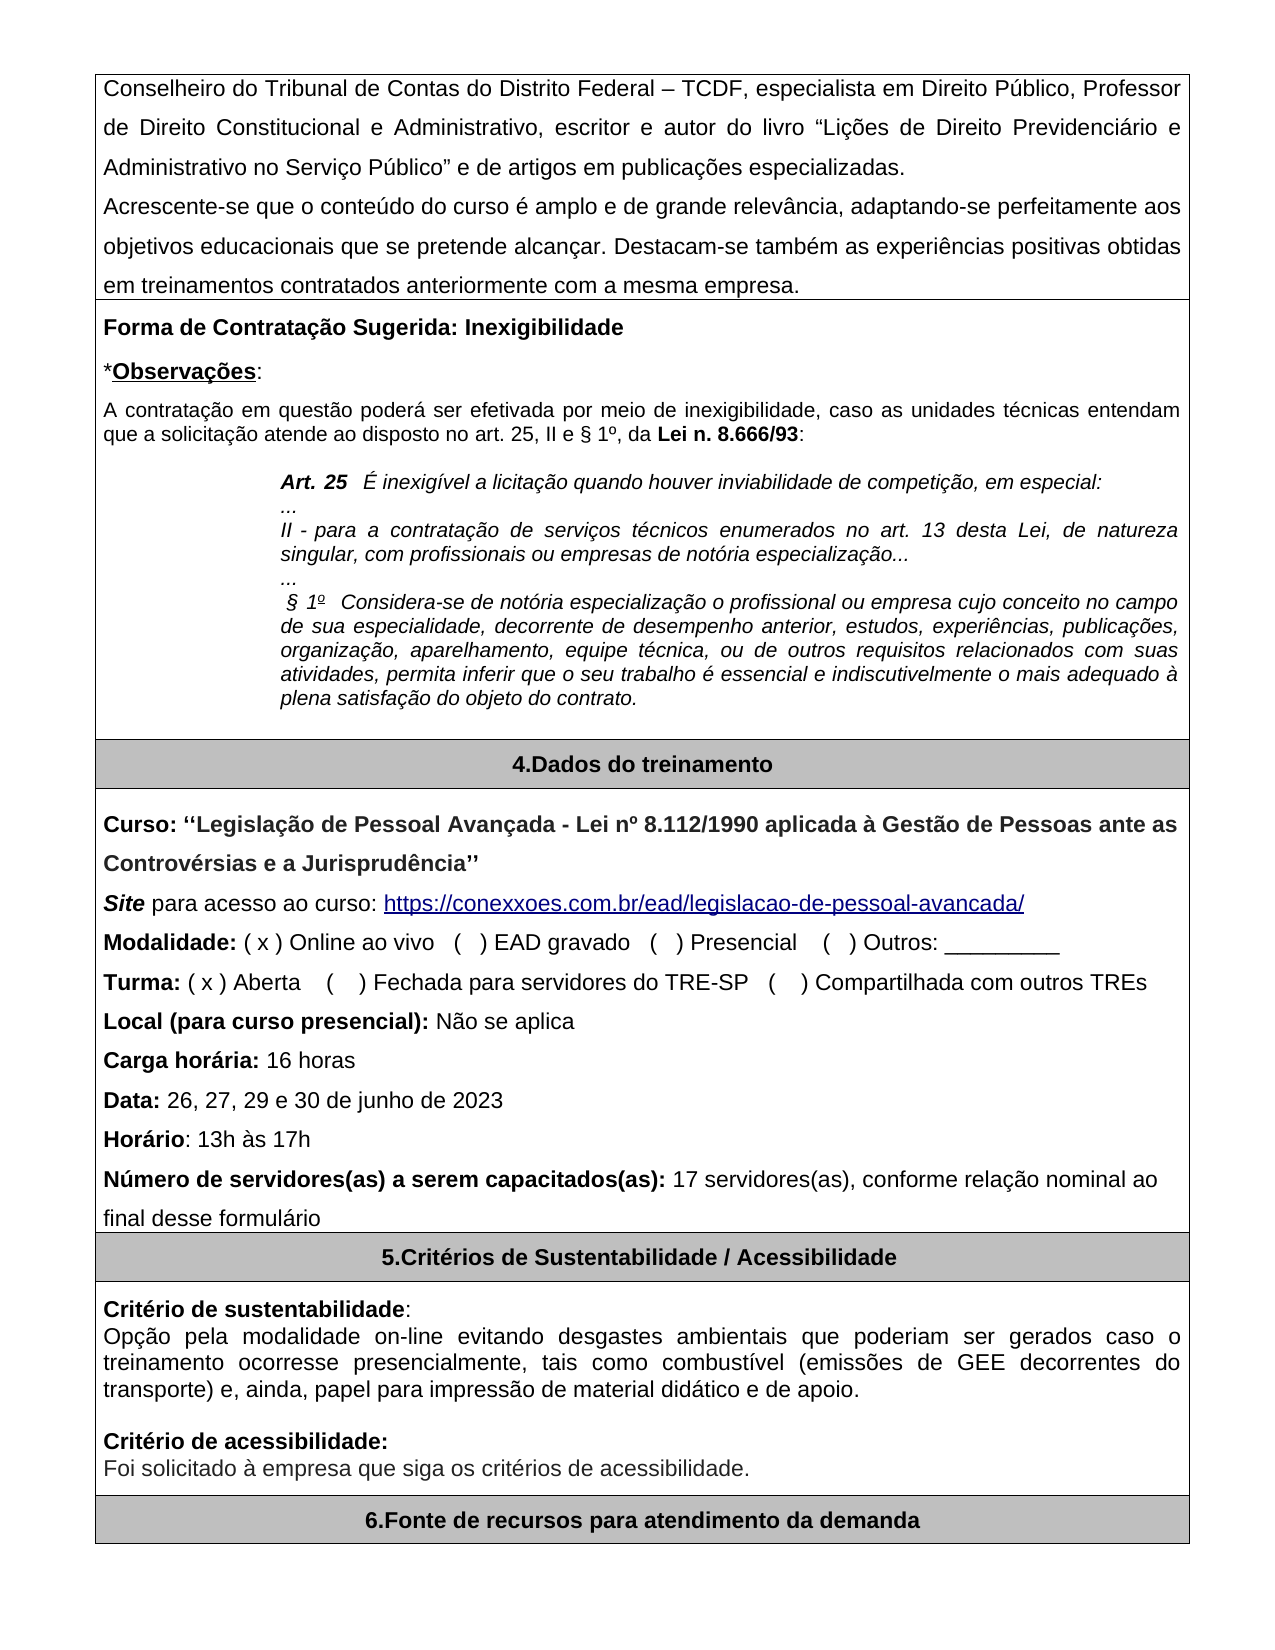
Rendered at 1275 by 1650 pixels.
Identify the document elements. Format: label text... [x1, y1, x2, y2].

table_cell 6.Fonte de recursos para atendimento da demanda [96, 1496, 1189, 1543]
table_cell Forma de Contratação Sugerida: Inexigibilidade *Observações: A contratação em questão poderá ser efetivada por meio de inexigibilidade, caso as unidades técnicas entendam que a solicitação atende ao disposto no art. 25, II e § 1º, da Lei n. 8.666/93: Art. 25 É inexigível a licitação quando houver inviabilidade de competição, em especial: ... II - para a contratação de serviços técnicos enumerados no art. 13 desta Lei, de natureza singular, com profissionais ou empresas de notória especialização... ... § 1o Considera-se de notória especialização o profissional ou empresa cujo conceito no campo de sua especialidade, decorrente de desempenho anterior, estudos, experiências, publicações, organização, aparelhamento, equipe técnica, ou de outros requisitos relacionados com suas atividades, permita inferir que o seu trabalho é essencial e indiscutivelmente o mais adequado à plena satisfação do objeto do contrato. [96, 300, 1189, 739]
table_cell Curso: ‘‘Legislação de Pessoal Avançada - Lei nº 8.112/1990 aplicada à Gestão de Pessoas ante as Controvérsias e a Jurisprudência’’ Site para acesso ao curso: https://conexxoes.com.br/ead/legislacao-de-pessoal-avancada/ Modalidade: ( x ) Online ao vivo ( ) EAD gravado ( ) Presencial ( ) Outros: _________ Turma: ( x ) Aberta ( ) Fechada para servidores do TRE-SP ( ) Compartilhada com outros TREs Local (para curso presencial): Não se aplica Carga horária: 16 horas Data: 26, 27, 29 e 30 de junho de 2023 Horário: 13h às 17h Número de servidores(as) a serem capacitados(as): 17 servidores(as), conforme relação nominal ao final desse formulário [96, 789, 1189, 1232]
table_cell 4.Dados do treinamento [96, 740, 1189, 788]
table_cell 5.Critérios de Sustentabilidade / Acessibilidade [96, 1233, 1189, 1281]
table_cell Critério de sustentabilidade: Opção pela modalidade on-line evitando desgastes ambientais que poderiam ser gerados caso o treinamento ocorresse presencialmente, tais como combustível (emissões de GEE decorrentes do transporte) e, ainda, papel para impressão de material didático e de apoio. Critério de acessibilidade: Foi solicitado à empresa que siga os critérios de acessibilidade. [96, 1282, 1189, 1495]
